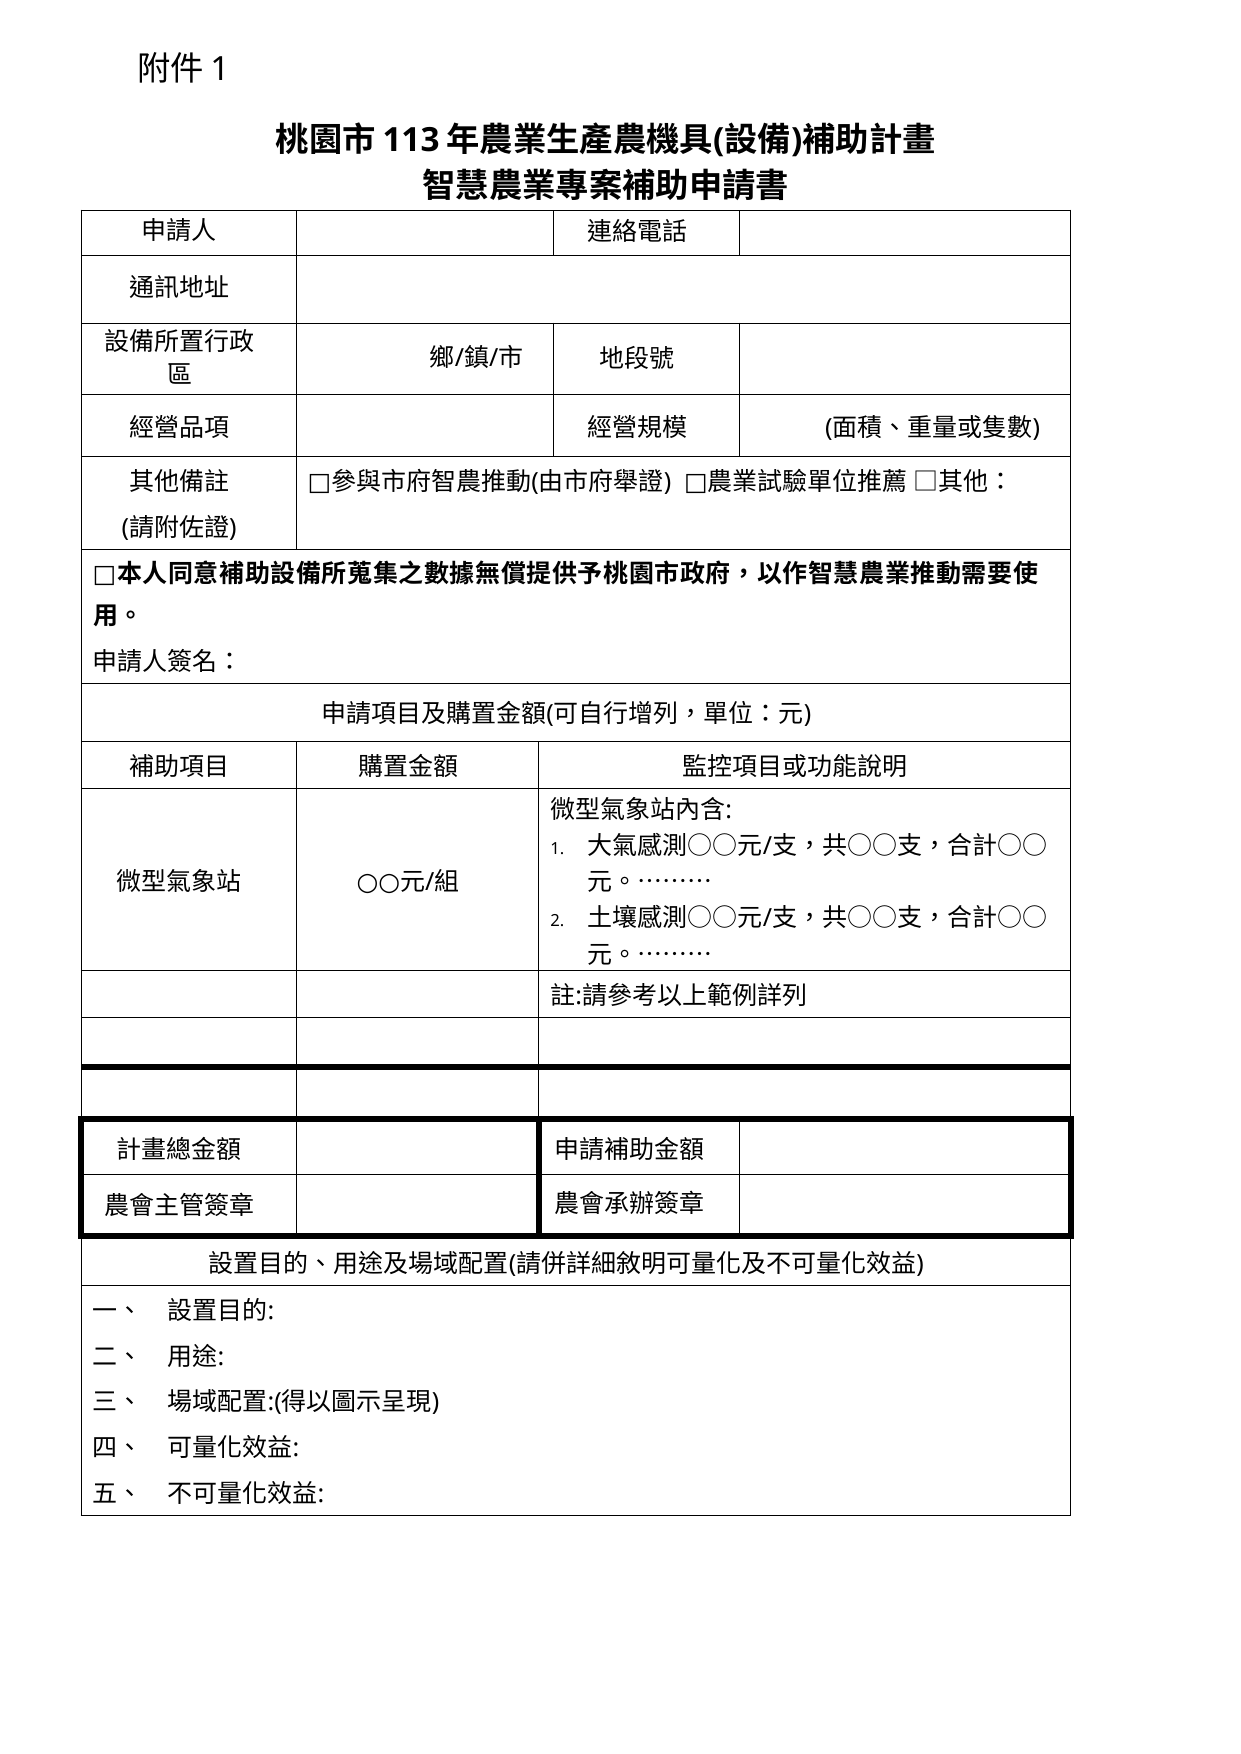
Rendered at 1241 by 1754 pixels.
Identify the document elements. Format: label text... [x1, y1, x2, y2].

table_cell 微型氣象站 [82, 789, 296, 970]
table_cell [297, 1175, 536, 1233]
table_cell 通訊地址 [82, 256, 296, 323]
table_cell (面積、重量或隻數) [740, 395, 1070, 456]
table_cell 經營品項 [82, 395, 296, 456]
table_cell 監控項目或功能說明 [539, 742, 1070, 788]
table_cell 註:請參考以上範例詳列 [539, 971, 1070, 1017]
table_cell [740, 324, 1070, 394]
table_cell [82, 1018, 296, 1064]
table_cell 補助項目 [82, 742, 296, 788]
table_cell 經營規模 [554, 395, 739, 456]
table_cell [539, 1070, 1070, 1116]
table_cell 其他備註 (請附佐證) [82, 457, 296, 548]
table_cell [82, 971, 296, 1017]
table_cell [740, 1122, 1068, 1174]
text 附件1 [137, 41, 1074, 90]
table_cell [297, 395, 553, 456]
table_cell 微型氣象站內含: 大氣感測○○元/支，共○○支，合計○○元。……… 土壤感測○○元/支，共○○支，合計○○元。……… [539, 789, 1070, 970]
table_cell [297, 1070, 538, 1116]
table_cell [297, 1018, 538, 1064]
table_cell 申請補助金額 [542, 1122, 739, 1174]
table_cell ○○元/組 [297, 789, 538, 970]
table_cell 農會主管簽章 [84, 1175, 296, 1233]
table_cell 設置目的: 用途: 場域配置:(得以圖示呈現) 可量化效益: 不可量化效益: [82, 1286, 1070, 1514]
table_header [740, 211, 1070, 254]
table_header 連絡電話 [554, 211, 739, 254]
table_cell 鄉/鎮/市 [297, 324, 553, 394]
table_cell [297, 1122, 536, 1174]
table_cell [740, 1175, 1068, 1233]
table_cell 設備所置行政區 [82, 324, 296, 394]
table_cell 農會承辦簽章 [542, 1175, 739, 1233]
table_header 申請人 [82, 211, 296, 254]
table_cell 計畫總金額 [84, 1122, 296, 1174]
text 智慧農業專案補助申請書 [137, 164, 1074, 205]
table_cell □參與市府智農推動(由市府舉證) □農業試驗單位推薦 □其他： [297, 457, 1070, 548]
table_cell 設置目的、用途及場域配置(請併詳細敘明可量化及不可量化效益) [82, 1239, 1070, 1285]
table_cell 申請項目及購置金額(可自行增列，單位：元) [82, 684, 1070, 741]
table_cell [297, 256, 1070, 323]
table_header [297, 211, 553, 254]
table_cell [539, 1018, 1070, 1064]
table_cell 地段號 [554, 324, 739, 394]
table_cell [297, 971, 538, 1017]
text 桃園市113年農業生產農機具(設備)補助計畫 [137, 118, 1074, 160]
table_cell 購置金額 [297, 742, 538, 788]
table_cell □本人同意補助設備所蒐集之數據無償提供予桃園市政府，以作智慧農業推動需要使用。 申請人簽名： [82, 550, 1070, 683]
table_cell [82, 1070, 296, 1116]
